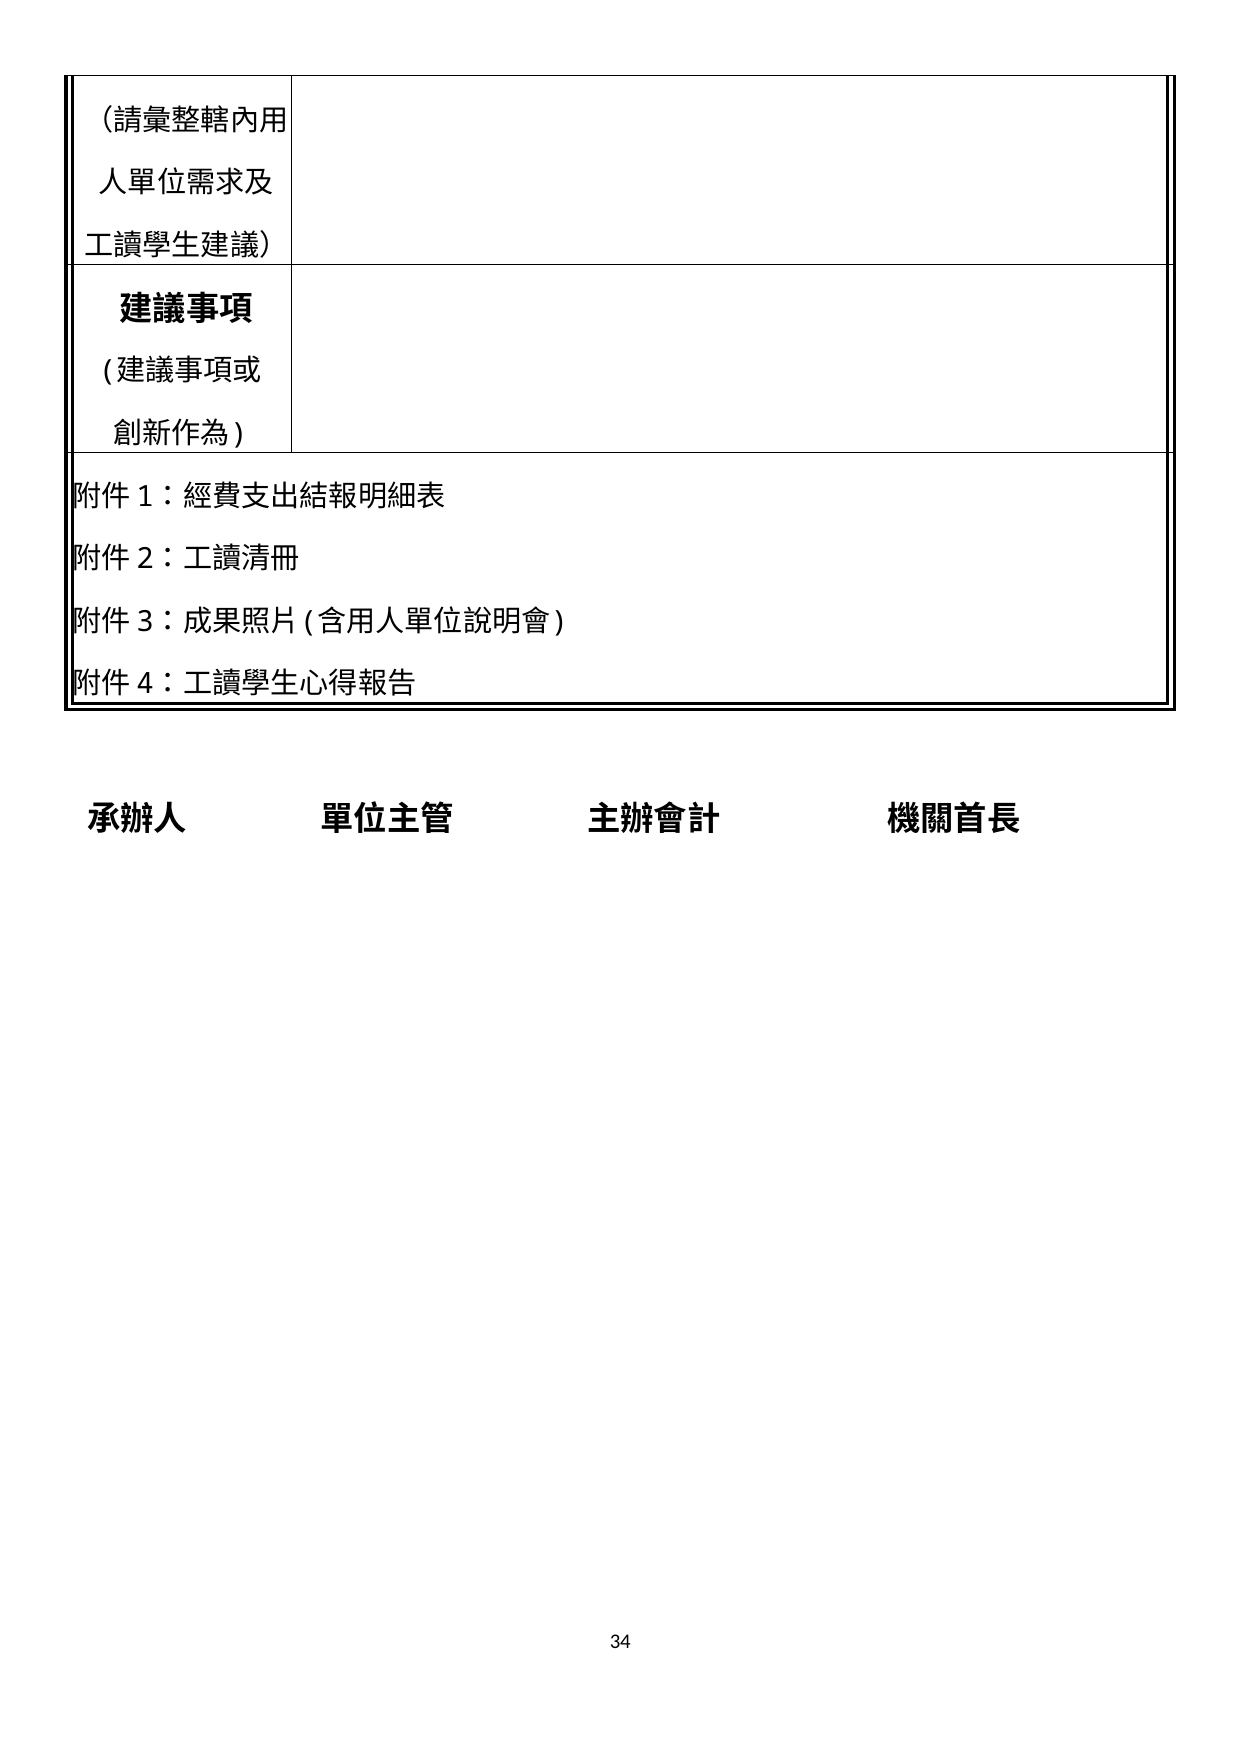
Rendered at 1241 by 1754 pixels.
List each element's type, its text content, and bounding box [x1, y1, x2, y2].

table_cell （請彙整轄內用人單位需求及 工讀學生建議） [74, 76, 291, 263]
table_cell 建議事項 (建議事項或 創新作為) [74, 265, 291, 452]
table_cell [292, 265, 1166, 452]
table_cell [292, 76, 1166, 263]
text 承辦人 單位主管 主辦會計 機關首長 [0, 774, 1165, 836]
table_cell 附件1：經費支出結報明細表 附件2：工讀清冊 附件3：成果照片(含用人單位說明會) 附件4：工讀學生心得報告 [74, 453, 1166, 702]
